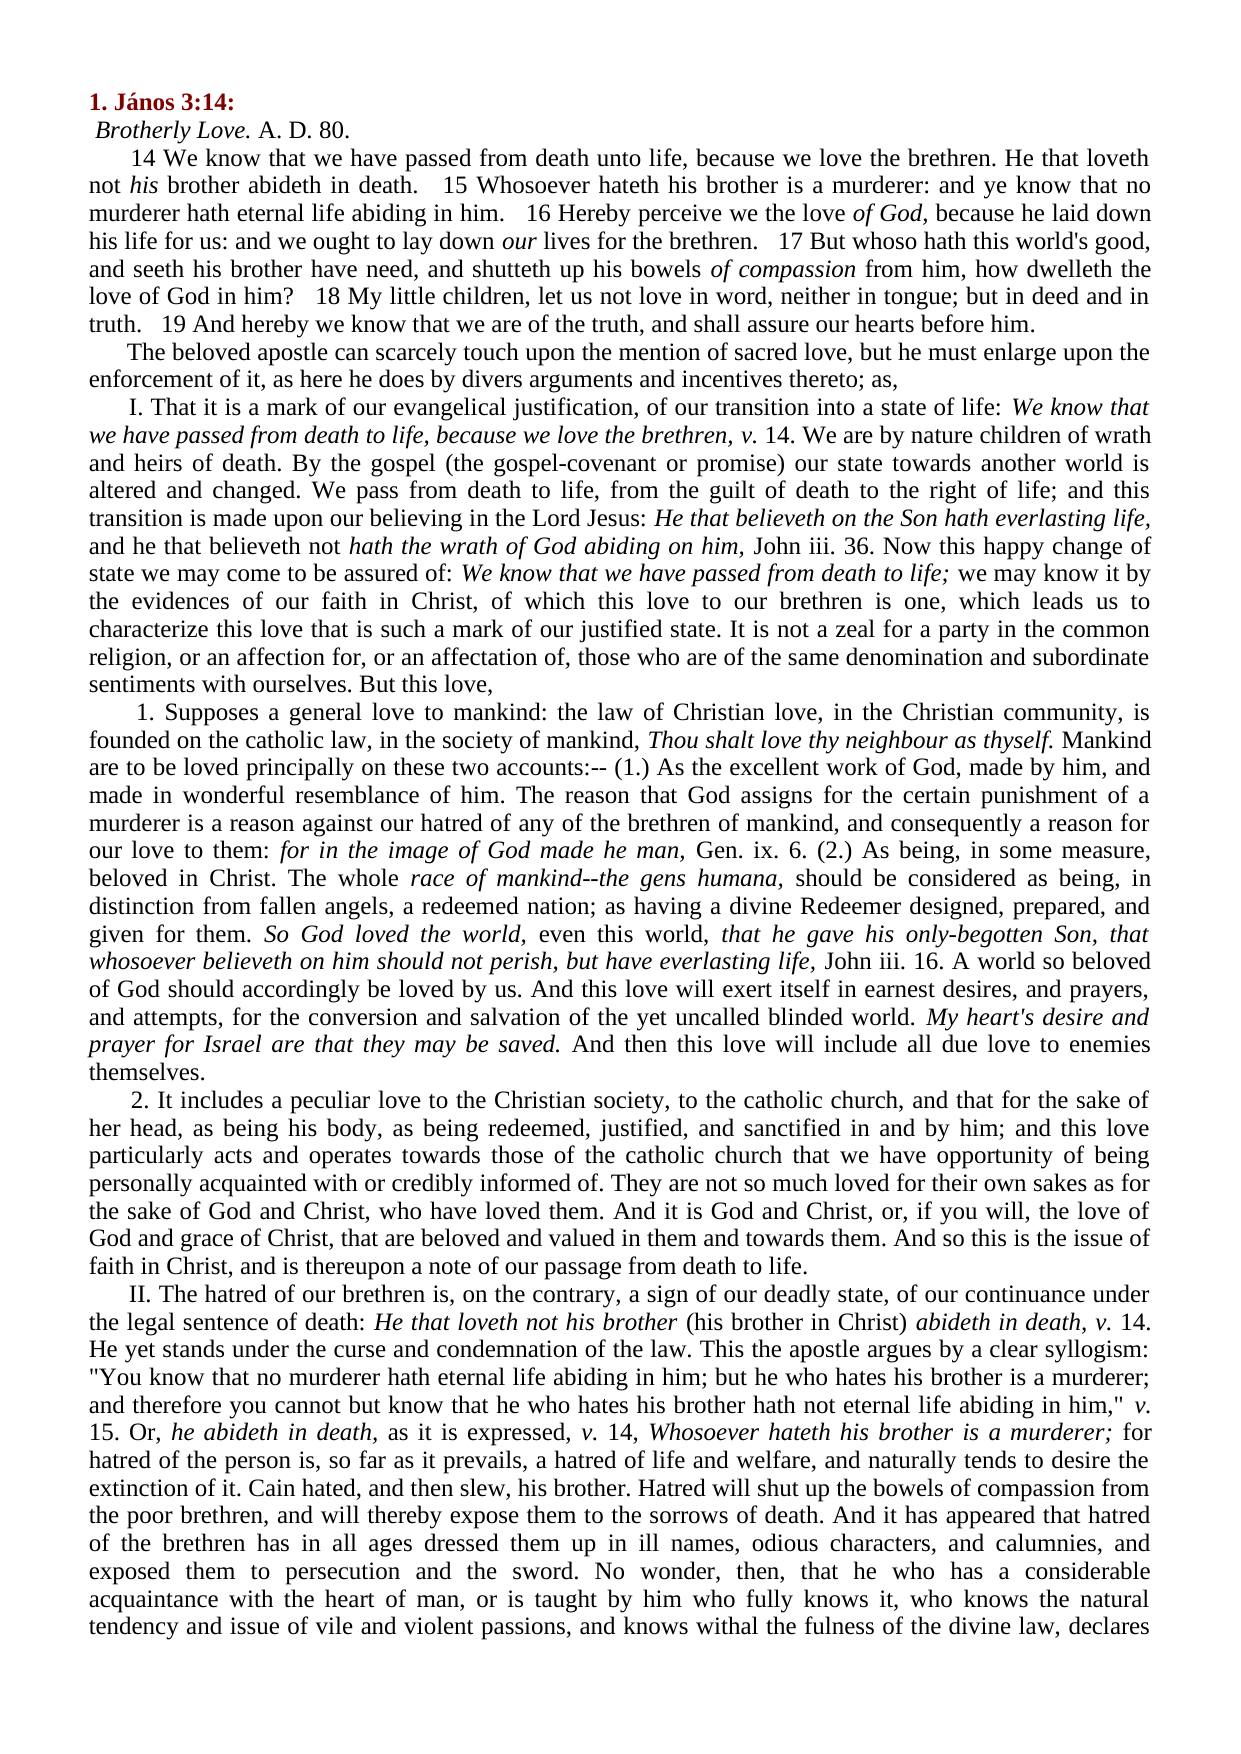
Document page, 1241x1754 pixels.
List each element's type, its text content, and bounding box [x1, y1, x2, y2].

text 14 We know that we have passed from death unto life, because we love the brethren. He that loveth not his brother abideth in death. 15 Whosoever hateth his brother is a murderer: and ye know that no murderer hath eternal life abiding in him. 16 Hereby perceive we the love of God, because he laid down his life for us: and we ought to lay down our lives for the brethren. 17 But whoso hath this world's good, and seeth his brother have need, and shutteth up his bowels of compassion from him, how dwelleth the love of God in him? 18 My little children, let us not love in word, neither in tongue; but in deed and in truth. 19 And hereby we know that we are of the truth, and shall assure our hearts before him. [88, 144, 1152, 338]
text 1. János 3:14: [88, 88, 1152, 116]
text Brotherly Love. A. D. 80. [88, 116, 1152, 144]
text II. The hatred of our brethren is, on the contrary, a sign of our deadly state, of our continuance under the legal sentence of death: He that loveth not his brother (his brother in Christ) abideth in death, v. 14. He yet stands under the curse and condemnation of the law. This the apostle argues by a clear syllogism: "You know that no murderer hath eternal life abiding in him; but he who hates his brother is a murderer; and therefore you cannot but know that he who hates his brother hath not eternal life abiding in him," v. 15. Or, he abideth in death, as it is expressed, v. 14, Whosoever hateth his brother is a murderer; for hatred of the person is, so far as it prevails, a hatred of life and welfare, and naturally tends to desire the extinction of it. Cain hated, and then slew, his brother. Hatred will shut up the bowels of compassion from the poor brethren, and will thereby expose them to the sorrows of death. And it has appeared that hatred of the brethren has in all ages dressed them up in ill names, odious characters, and calumnies, and exposed them to persecution and the sword. No wonder, then, that he who has a considerable acquaintance with the heart of man, or is taught by him who fully knows it, who knows the natural tendency and issue of vile and violent passions, and knows withal the fulness of the divine law, declares [88, 1280, 1152, 1640]
text The beloved apostle can scarcely touch upon the mention of sacred love, but he must enlarge upon the enforcement of it, as here he does by divers arguments and incentives thereto; as, [88, 338, 1152, 393]
text 2. It includes a peculiar love to the Christian society, to the catholic church, and that for the sake of her head, as being his body, as being redeemed, justified, and sanctified in and by him; and this love particularly acts and operates towards those of the catholic church that we have opportunity of being personally acquainted with or credibly informed of. They are not so much loved for their own sakes as for the sake of God and Christ, who have loved them. And it is God and Christ, or, if you will, the love of God and grace of Christ, that are beloved and valued in them and towards them. And so this is the issue of faith in Christ, and is thereupon a note of our passage from death to life. [88, 1086, 1152, 1280]
text I. That it is a mark of our evangelical justification, of our transition into a state of life: We know that we have passed from death to life, because we love the brethren, v. 14. We are by nature children of wrath and heirs of death. By the gospel (the gospel-covenant or promise) our state towards another world is altered and changed. We pass from death to life, from the guilt of death to the right of life; and this transition is made upon our believing in the Lord Jesus: He that believeth on the Son hath everlasting life, and he that believeth not hath the wrath of God abiding on him, John iii. 36. Now this happy change of state we may come to be assured of: We know that we have passed from death to life; we may know it by the evidences of our faith in Christ, of which this love to our brethren is one, which leads us to characterize this love that is such a mark of our justified state. It is not a zeal for a party in the common religion, or an affection for, or an affectation of, those who are of the same denomination and subordinate sentiments with ourselves. But this love, [88, 393, 1152, 698]
text 1. Supposes a general love to mankind: the law of Christian love, in the Christian community, is founded on the catholic law, in the society of mankind, Thou shalt love thy neighbour as thyself. Mankind are to be loved principally on these two accounts:-- (1.) As the excellent work of God, made by him, and made in wonderful resemblance of him. The reason that God assigns for the certain punishment of a murderer is a reason against our hatred of any of the brethren of mankind, and consequently a reason for our love to them: for in the image of God made he man, Gen. ix. 6. (2.) As being, in some measure, beloved in Christ. The whole race of mankind--the gens humana, should be considered as being, in distinction from fallen angels, a redeemed nation; as having a divine Redeemer designed, prepared, and given for them. So God loved the world, even this world, that he gave his only-begotten Son, that whosoever believeth on him should not perish, but have everlasting life, John iii. 16. A world so beloved of God should accordingly be loved by us. And this love will exert itself in earnest desires, and prayers, and attempts, for the conversion and salvation of the yet uncalled blinded world. My heart's desire and prayer for Israel are that they may be saved. And then this love will include all due love to enemies themselves. [88, 698, 1152, 1086]
